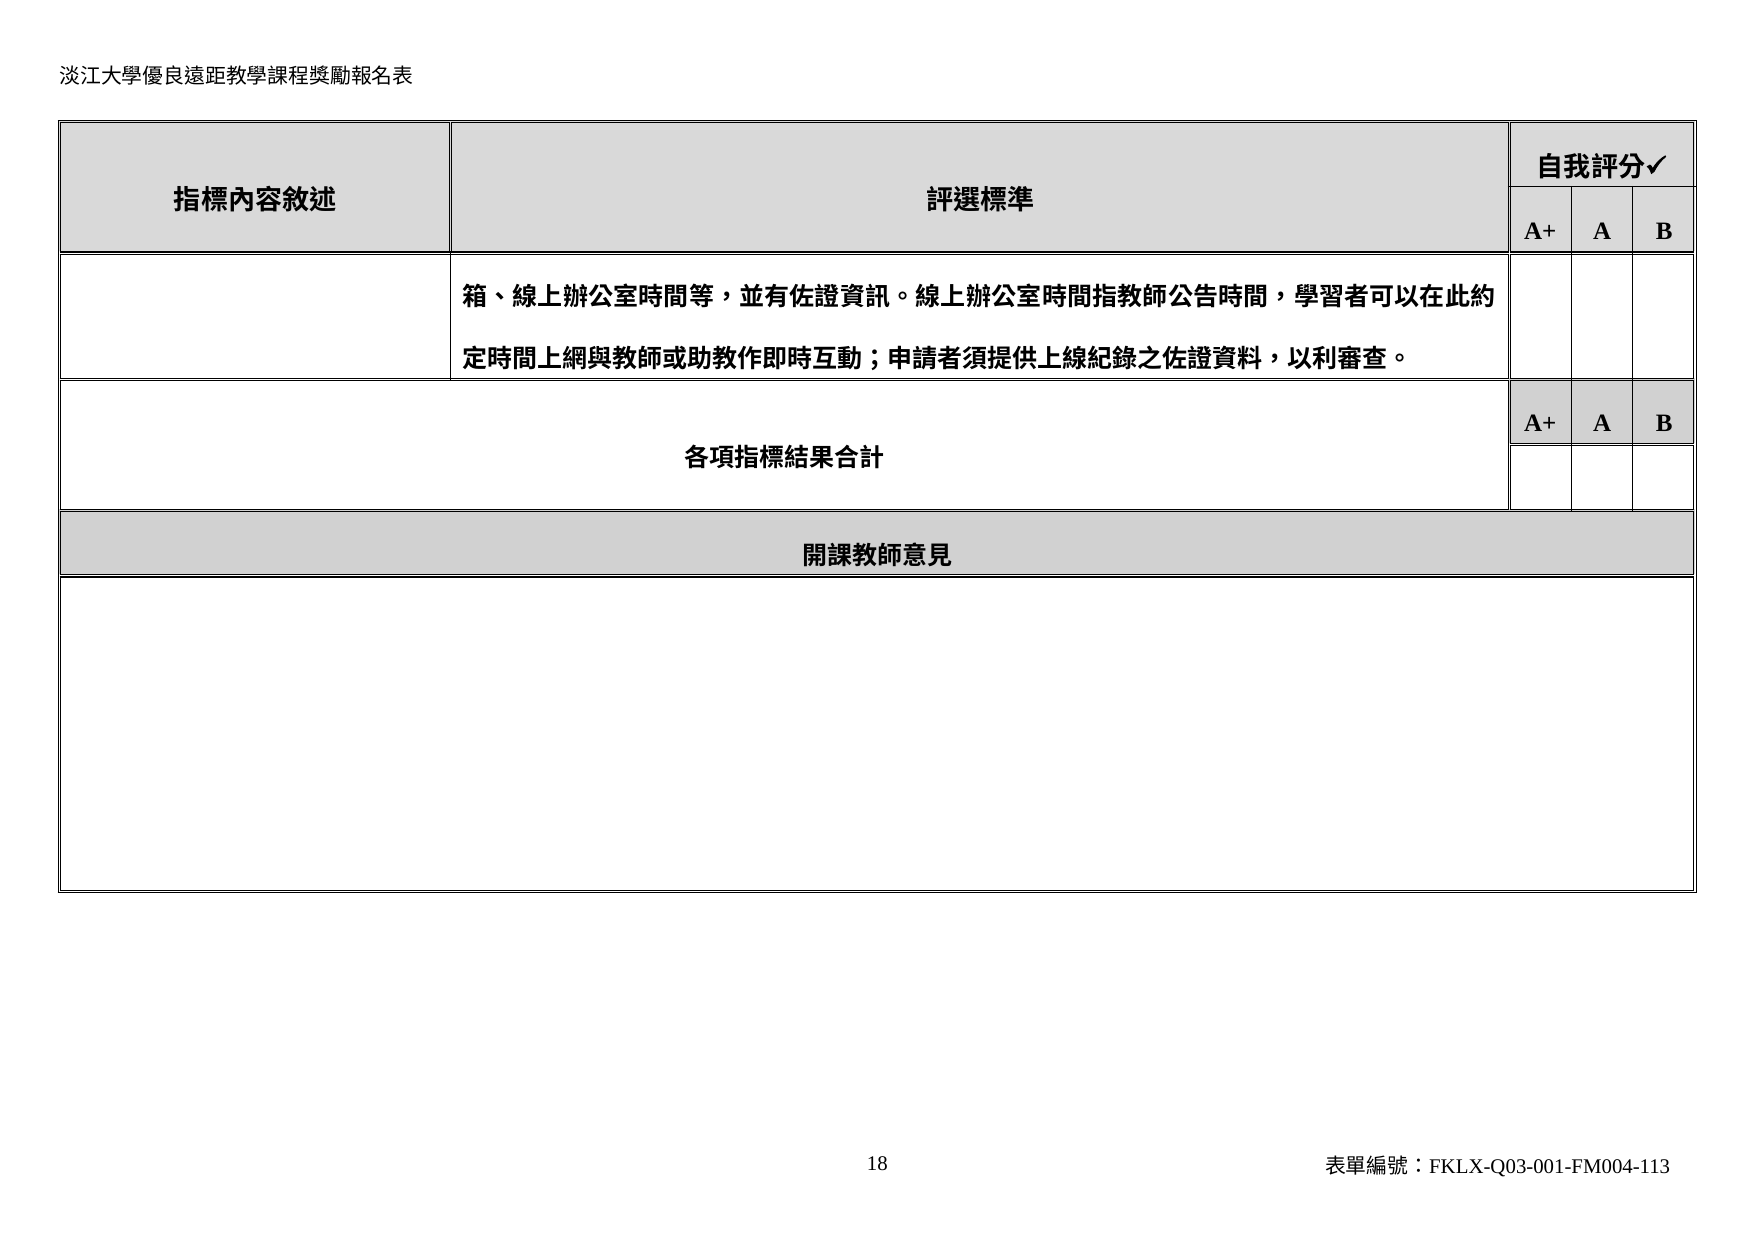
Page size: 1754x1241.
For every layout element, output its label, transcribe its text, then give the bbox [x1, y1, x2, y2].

table_cell [61, 578, 1693, 890]
table_cell B [1633, 187, 1693, 251]
table_cell [1633, 255, 1693, 377]
table_header 指標內容敘述 [61, 123, 449, 251]
table_cell A [1572, 187, 1632, 251]
table_cell [1511, 255, 1571, 377]
table_cell 箱、線上辦公室時間等，並有佐證資訊。線上辦公室時間指教師公告時間，學習者可以在此約定時間上網與教師或助教作即時互動；申請者須提供上線紀錄之佐證資料，以利審查。 [451, 255, 1508, 377]
table_cell [1633, 446, 1693, 509]
table_cell [1572, 255, 1632, 377]
table_cell B [1633, 381, 1693, 443]
table_cell A+ [1511, 381, 1571, 443]
table_cell [1511, 446, 1571, 509]
table_cell 開課教師意見 [61, 512, 1693, 574]
table_cell A [1572, 381, 1632, 443]
table_header 評選標準 [452, 123, 1508, 251]
table_header 自我評分 [1511, 123, 1693, 186]
table_cell [61, 255, 450, 377]
table_cell 各項指標結果合計 [61, 381, 1508, 509]
table_cell A+ [1511, 187, 1571, 251]
table_cell [1572, 446, 1632, 509]
